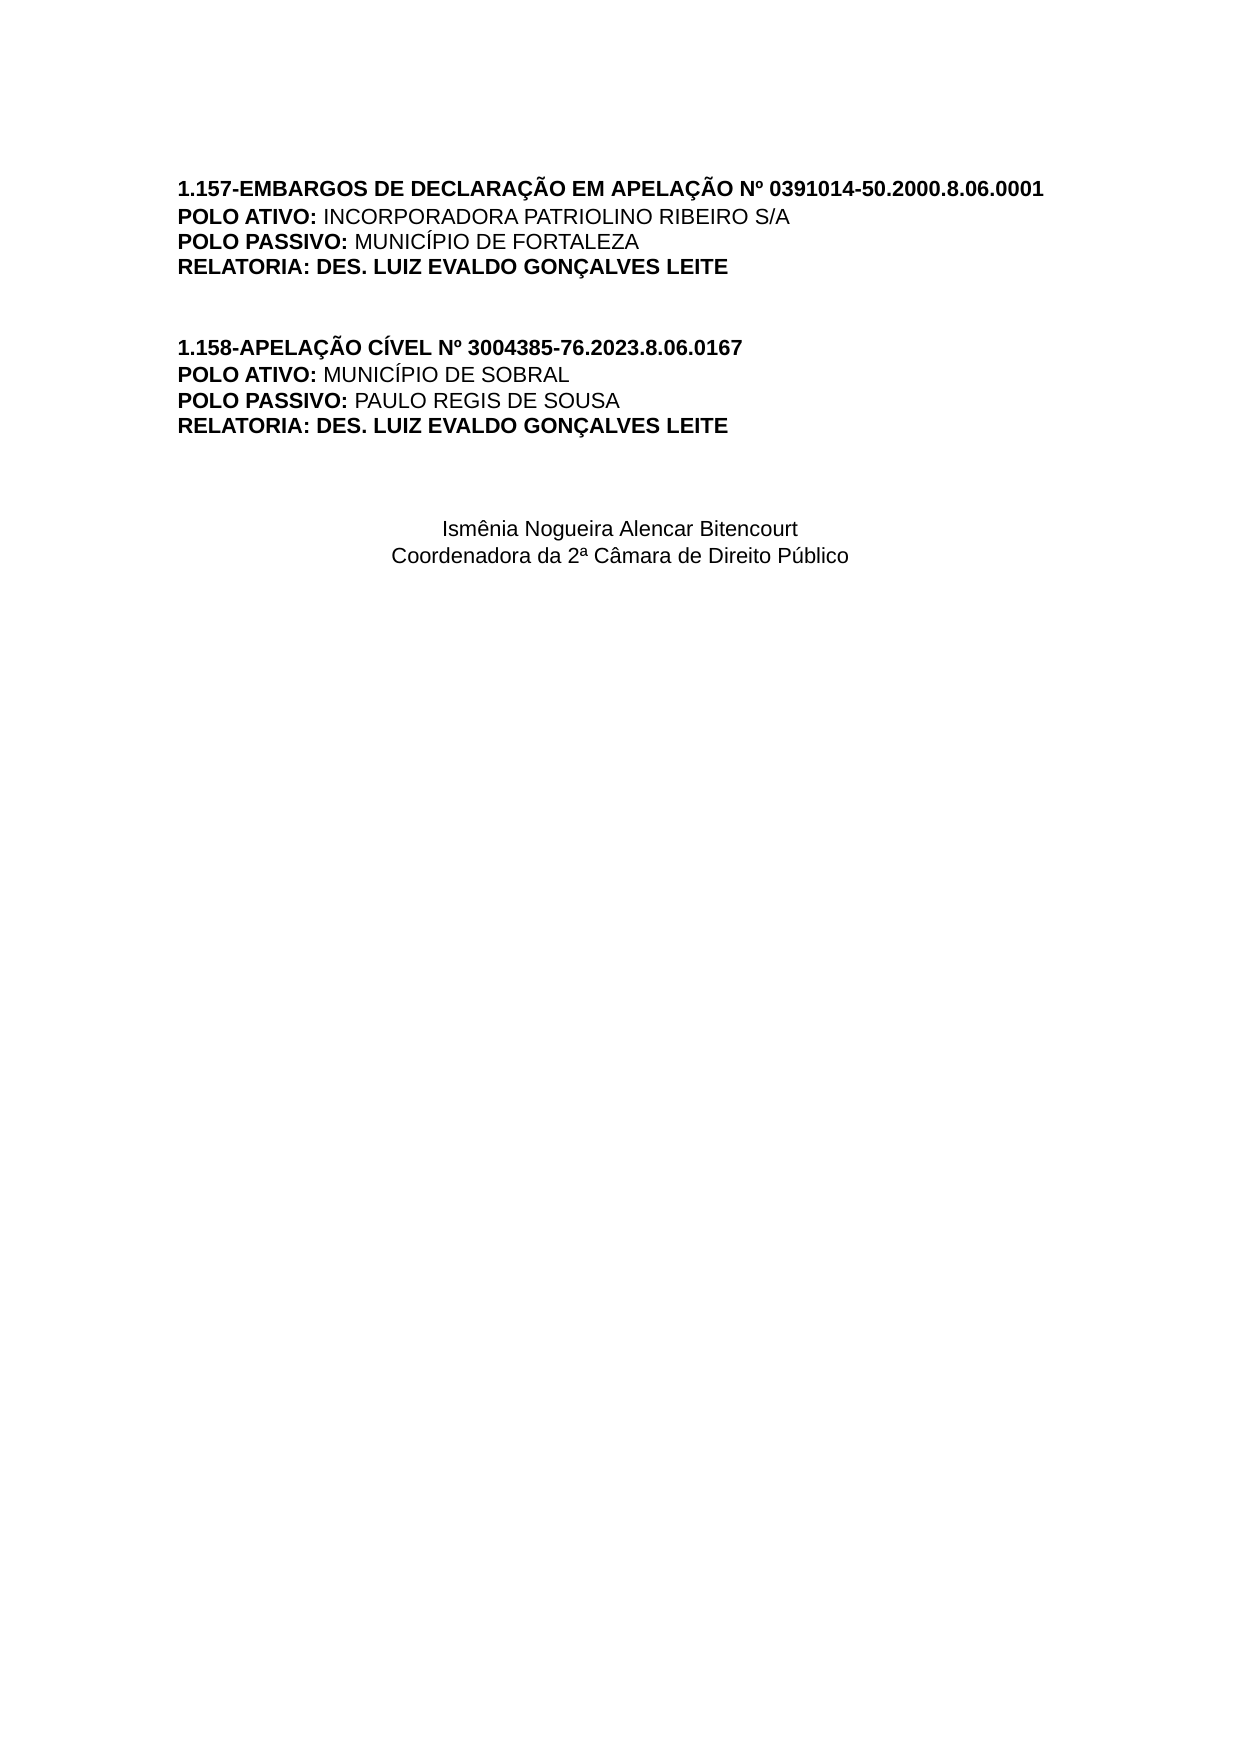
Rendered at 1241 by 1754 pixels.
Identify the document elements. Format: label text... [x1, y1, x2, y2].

text POLO PASSIVO: PAULO REGIS DE SOUSA [177, 387, 1063, 413]
text RELATORIA: DES. LUIZ EVALDO GONÇALVES LEITE [177, 413, 1063, 438]
text POLO PASSIVO: MUNICÍPIO DE FORTALEZA [177, 229, 1063, 254]
text Ismênia Nogueira Alencar Bitencourt [177, 516, 1063, 541]
text 1.158-APELAÇÃO CÍVEL Nº 3004385-76.2023.8.06.0167 [177, 335, 1063, 360]
text Coordenadora da 2ª Câmara de Direito Público [177, 543, 1063, 568]
text POLO ATIVO: MUNICÍPIO DE SOBRAL [177, 362, 1063, 387]
text RELATORIA: DES. LUIZ EVALDO GONÇALVES LEITE [177, 254, 1063, 279]
text POLO ATIVO: INCORPORADORA PATRIOLINO RIBEIRO S/A [177, 203, 1063, 229]
text 1.157-EMBARGOS DE DECLARAÇÃO EM APELAÇÃO Nº 0391014-50.2000.8.06.0001 [177, 176, 1063, 202]
